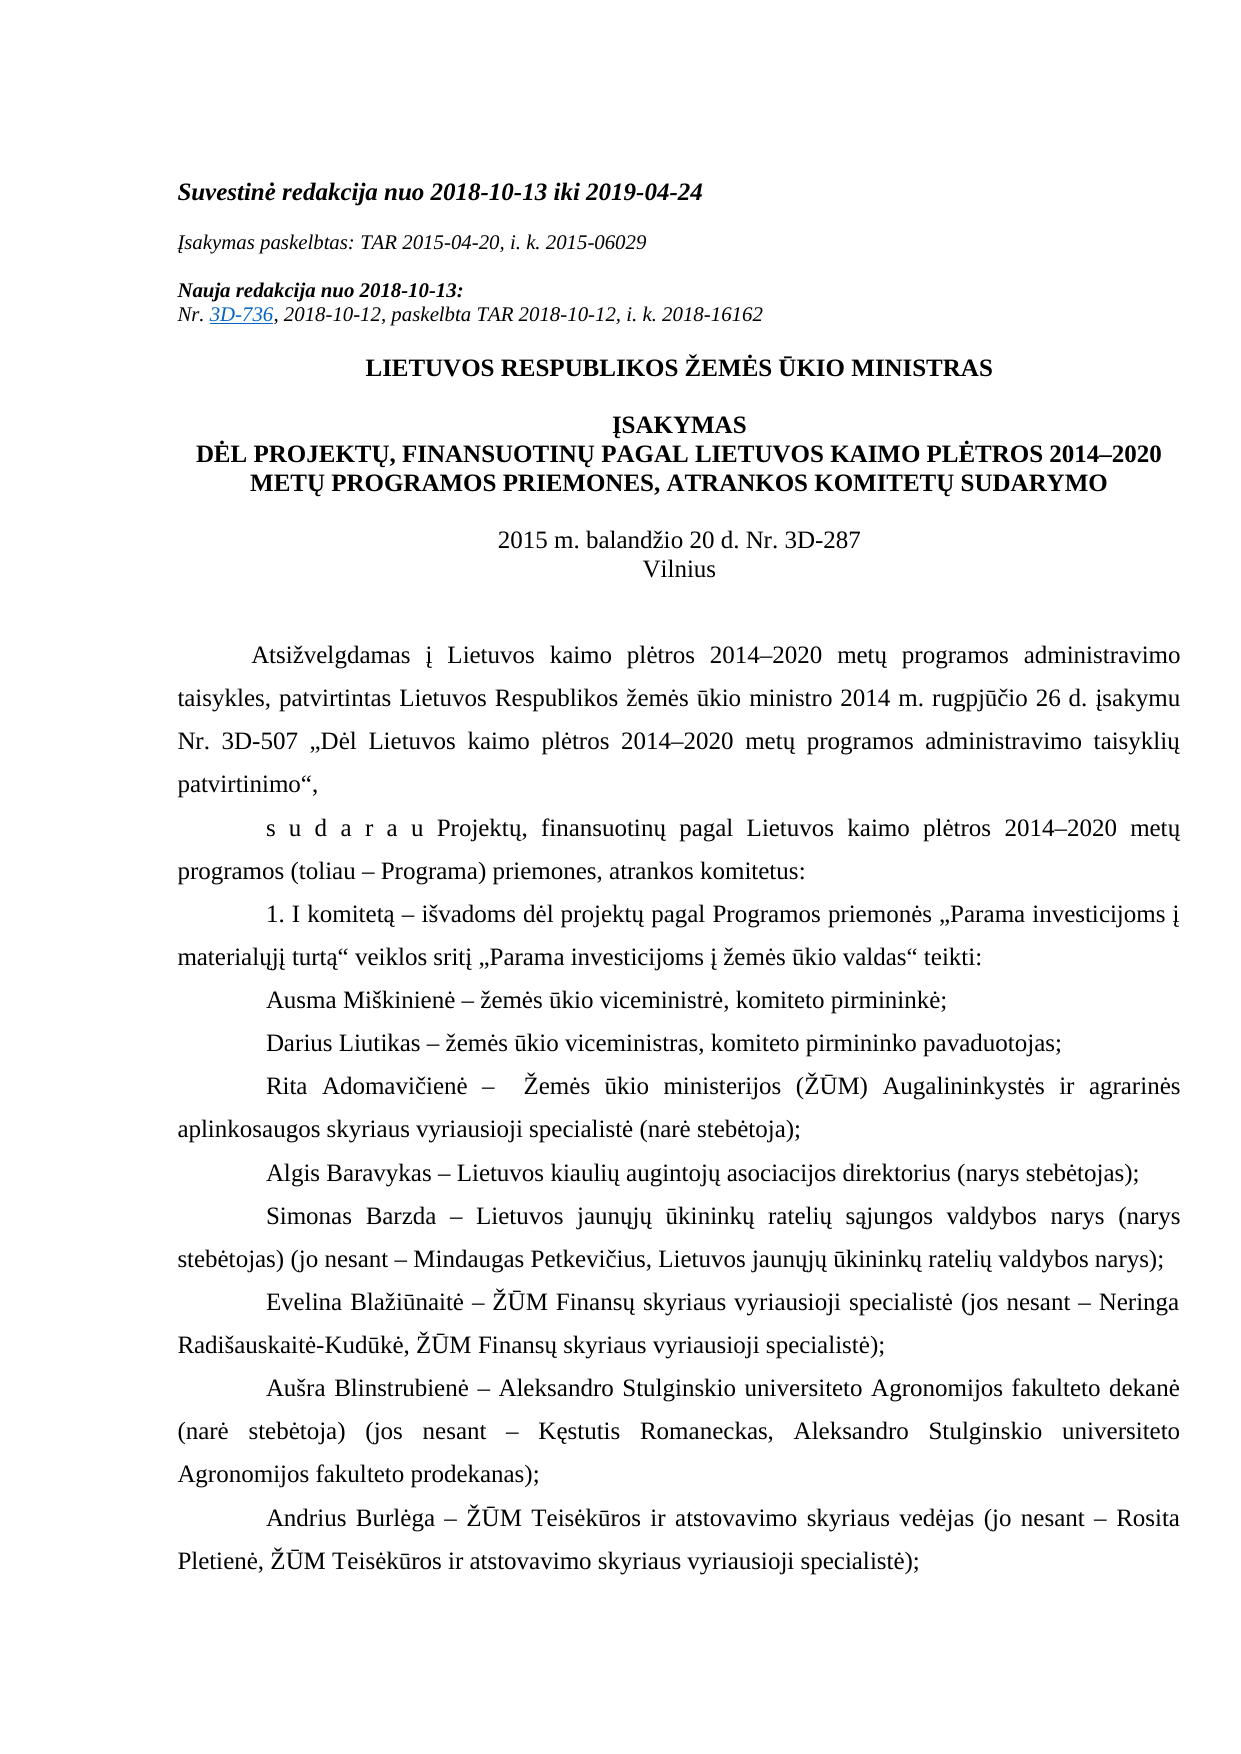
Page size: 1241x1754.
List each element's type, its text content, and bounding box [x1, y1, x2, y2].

text Vilnius [177, 554, 1181, 583]
text ĮSAKYMAS [177, 410, 1181, 439]
text 1. I komitetą – išvadoms dėl projektų pagal Programos priemonės „Parama investicijoms į materialųjį turtą“ veiklos sritį „Parama investicijoms į žemės ūkio valdas“ teikti: [177, 899, 1181, 971]
text Atsižvelgdamas į Lietuvos kaimo plėtros 2014–2020 metų programos administravimo taisykles, patvirtintas Lietuvos Respublikos žemės ūkio ministro 2014 m. rugpjūčio 26 d. įsakymu Nr. 3D-507 „Dėl Lietuvos kaimo plėtros 2014–2020 metų programos administravimo taisyklių patvirtinimo“, [177, 640, 1181, 798]
text Aušra Blinstrubienė – Aleksandro Stulginskio universiteto Agronomijos fakulteto dekanė (narė stebėtoja) (jos nesant – Kęstutis Romaneckas, Aleksandro Stulginskio universiteto Agronomijos fakulteto prodekanas); [177, 1373, 1181, 1488]
text LIETUVOS RESPUBLIKOS ŽEMĖS ŪKIO MINISTRAS [177, 353, 1181, 381]
text Algis Baravykas – Lietuvos kiaulių augintojų asociacijos direktorius (narys stebėtojas); [177, 1158, 1181, 1186]
text Darius Liutikas – žemės ūkio viceministras, komiteto pirmininko pavaduotojas; [177, 1028, 1181, 1057]
text 2015 m. balandžio 20 d. Nr. 3D-287 [177, 525, 1181, 554]
text DĖL PROJEKTŲ, FINANSUOTINŲ PAGAL LIETUVOS KAIMO PLĖTROS 2014–2020 METŲ PROGRAMOS PRIEMONES, ATRANKOS KOMITETŲ SUDARYMO [177, 439, 1181, 496]
text Andrius Burlėga – ŽŪM Teisėkūros ir atstovavimo skyriaus vedėjas (jo nesant – Rosita Pletienė, ŽŪM Teisėkūros ir atstovavimo skyriaus vyriausioji specialistė); [177, 1503, 1181, 1574]
text s u d a r a u Projektų, finansuotinų pagal Lietuvos kaimo plėtros 2014–2020 metų programos (toliau – Programa) priemones, atrankos komitetus: [177, 813, 1181, 884]
text Suvestinė redakcija nuo 2018-10-13 iki 2019-04-24 [177, 177, 1181, 206]
text Nr. 3D-736, 2018-10-12, paskelbta TAR 2018-10-12, i. k. 2018-16162 [177, 302, 1181, 326]
text Simonas Barzda – Lietuvos jaunųjų ūkininkų ratelių sąjungos valdybos narys (narys stebėtojas) (jo nesant – Mindaugas Petkevičius, Lietuvos jaunųjų ūkininkų ratelių valdybos narys); [177, 1201, 1181, 1273]
text Nauja redakcija nuo 2018-10-13: [177, 278, 1181, 302]
text Evelina Blažiūnaitė – ŽŪM Finansų skyriaus vyriausioji specialistė (jos nesant – Neringa Radišauskaitė-Kudūkė, ŽŪM Finansų skyriaus vyriausioji specialistė); [177, 1287, 1181, 1359]
text Ausma Miškinienė – žemės ūkio viceministrė, komiteto pirmininkė; [177, 985, 1181, 1014]
text Įsakymas paskelbtas: TAR 2015-04-20, i. k. 2015-06029 [177, 230, 1181, 254]
text Rita Adomavičienė – Žemės ūkio ministerijos (ŽŪM) Augalininkystės ir agrarinės aplinkosaugos skyriaus vyriausioji specialistė (narė stebėtoja); [177, 1071, 1181, 1143]
